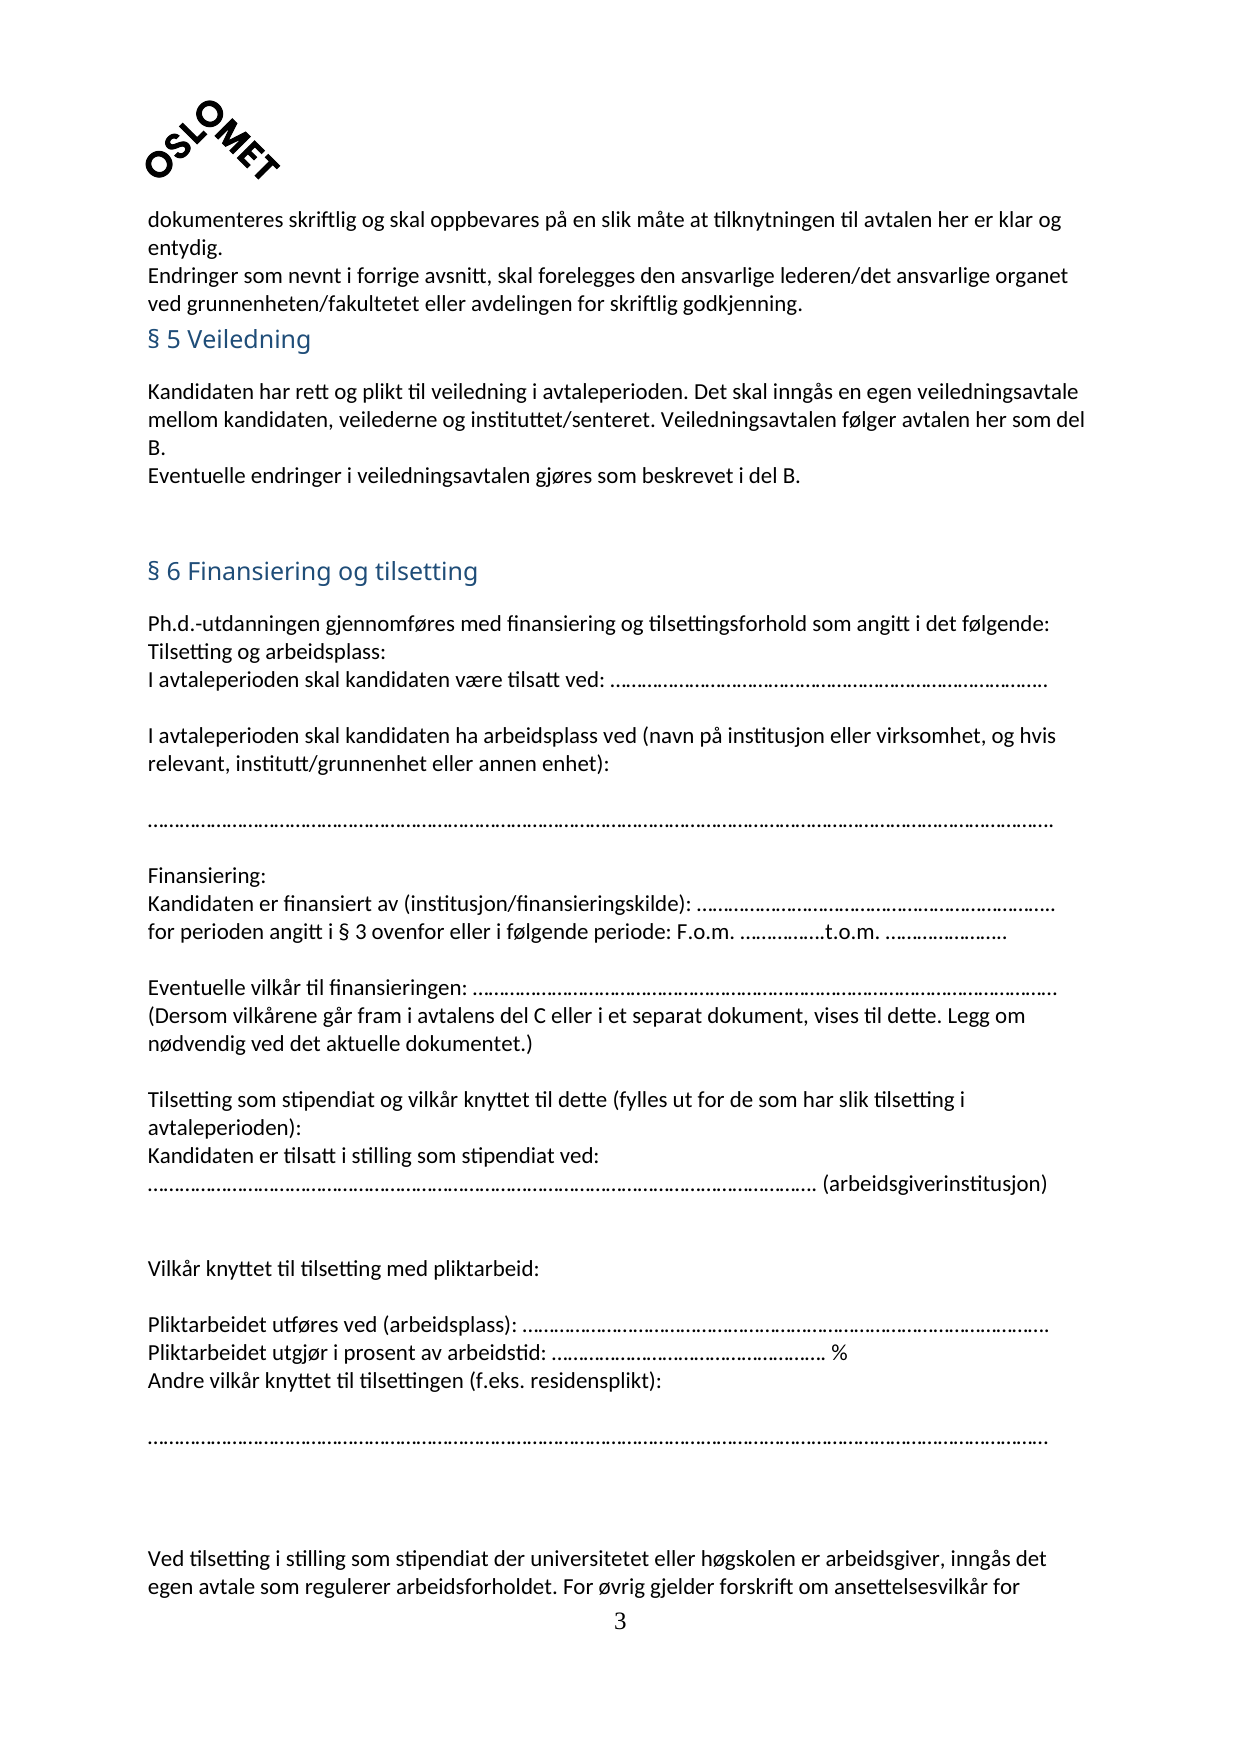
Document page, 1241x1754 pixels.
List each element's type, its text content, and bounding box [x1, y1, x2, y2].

text Finansiering: [148, 861, 1093, 889]
text Ved tilsetting i stilling som stipendiat der universitetet eller høgskolen er arbeidsgiver, inngås det egen avtale som regulerer arbeidsforholdet. For øvrig gjelder forskrift om ansettelsesvilkår for [148, 1544, 1093, 1600]
text Eventuelle vilkår til finansieringen: ………………………………………………………………………………………………… [148, 945, 1093, 1001]
text I avtaleperioden skal kandidaten ha arbeidsplass ved (navn på institusjon eller virksomhet, og hvis relevant, institutt/grunnenhet eller annen enhet): [148, 693, 1093, 777]
text Pliktarbeidet utføres ved (arbeidsplass): ………………………………………………………………………………………. [148, 1310, 1093, 1338]
subtitle § 6 Finansiering og tilsetting [147, 553, 1093, 587]
text I avtaleperioden skal kandidaten være tilsatt ved: ……………………………………………………………………….. [148, 665, 1093, 693]
text Tilsetting og arbeidsplass: [148, 637, 1093, 665]
subtitle § 5 Veiledning [147, 321, 1093, 355]
text ………………………………………………………………………………………………………………. (arbeidsgiverinstitusjon) [148, 1169, 1093, 1198]
text (Dersom vilkårene går fram i avtalens del C eller i et separat dokument, vises til dette. Legg om nødvendig ved det aktuelle dokumentet.) [148, 1001, 1093, 1057]
text Endringer som nevnt i forrige avsnitt, skal forelegges den ansvarlige lederen/det ansvarlige organet ved grunnenheten/fakultetet eller avdelingen for skriftlig godkjenning. [148, 261, 1093, 317]
text Kandidaten er tilsatt i stilling som stipendiat ved: [148, 1142, 1093, 1169]
text Pliktarbeidet utgjør i prosent av arbeidstid: ……………………………………………. % [148, 1338, 1093, 1366]
text Kandidaten har rett og plikt til veiledning i avtaleperioden. Det skal inngås en egen veiledningsavtale mellom kandidaten, veilederne og instituttet/senteret. Veiledningsavtalen følger avtalen her som del B. [148, 377, 1093, 461]
text Kandidaten er finansiert av (institusjon/finansieringskilde): ………………………………………………………….. for perioden angitt i § 3 ovenfor eller i følgende periode: F.o.m. …………….t.o.m. ………………….. [148, 889, 1093, 945]
text ………………………………………………………………………………………………………………………………………………………. [148, 805, 1093, 861]
text Vilkår knyttet til tilsetting med pliktarbeid: [148, 1254, 1093, 1282]
text Eventuelle endringer i veiledningsavtalen gjøres som beskrevet i del B. [148, 461, 1093, 489]
text Andre vilkår knyttet til tilsettingen (f.eks. residensplikt): [148, 1366, 1093, 1394]
text dokumenteres skriftlig og skal oppbevares på en slik måte at tilknytningen til avtalen her er klar og entydig. [148, 205, 1093, 261]
text Ph.d.-utdanningen gjennomføres med finansiering og tilsettingsforhold som angitt i det følgende: [148, 609, 1093, 637]
text Tilsetting som stipendiat og vilkår knyttet til dette (fylles ut for de som har slik tilsetting i avtaleperioden): [148, 1086, 1093, 1142]
text ……………………………………………………………………………………………………………………………………………………… [148, 1422, 1093, 1450]
